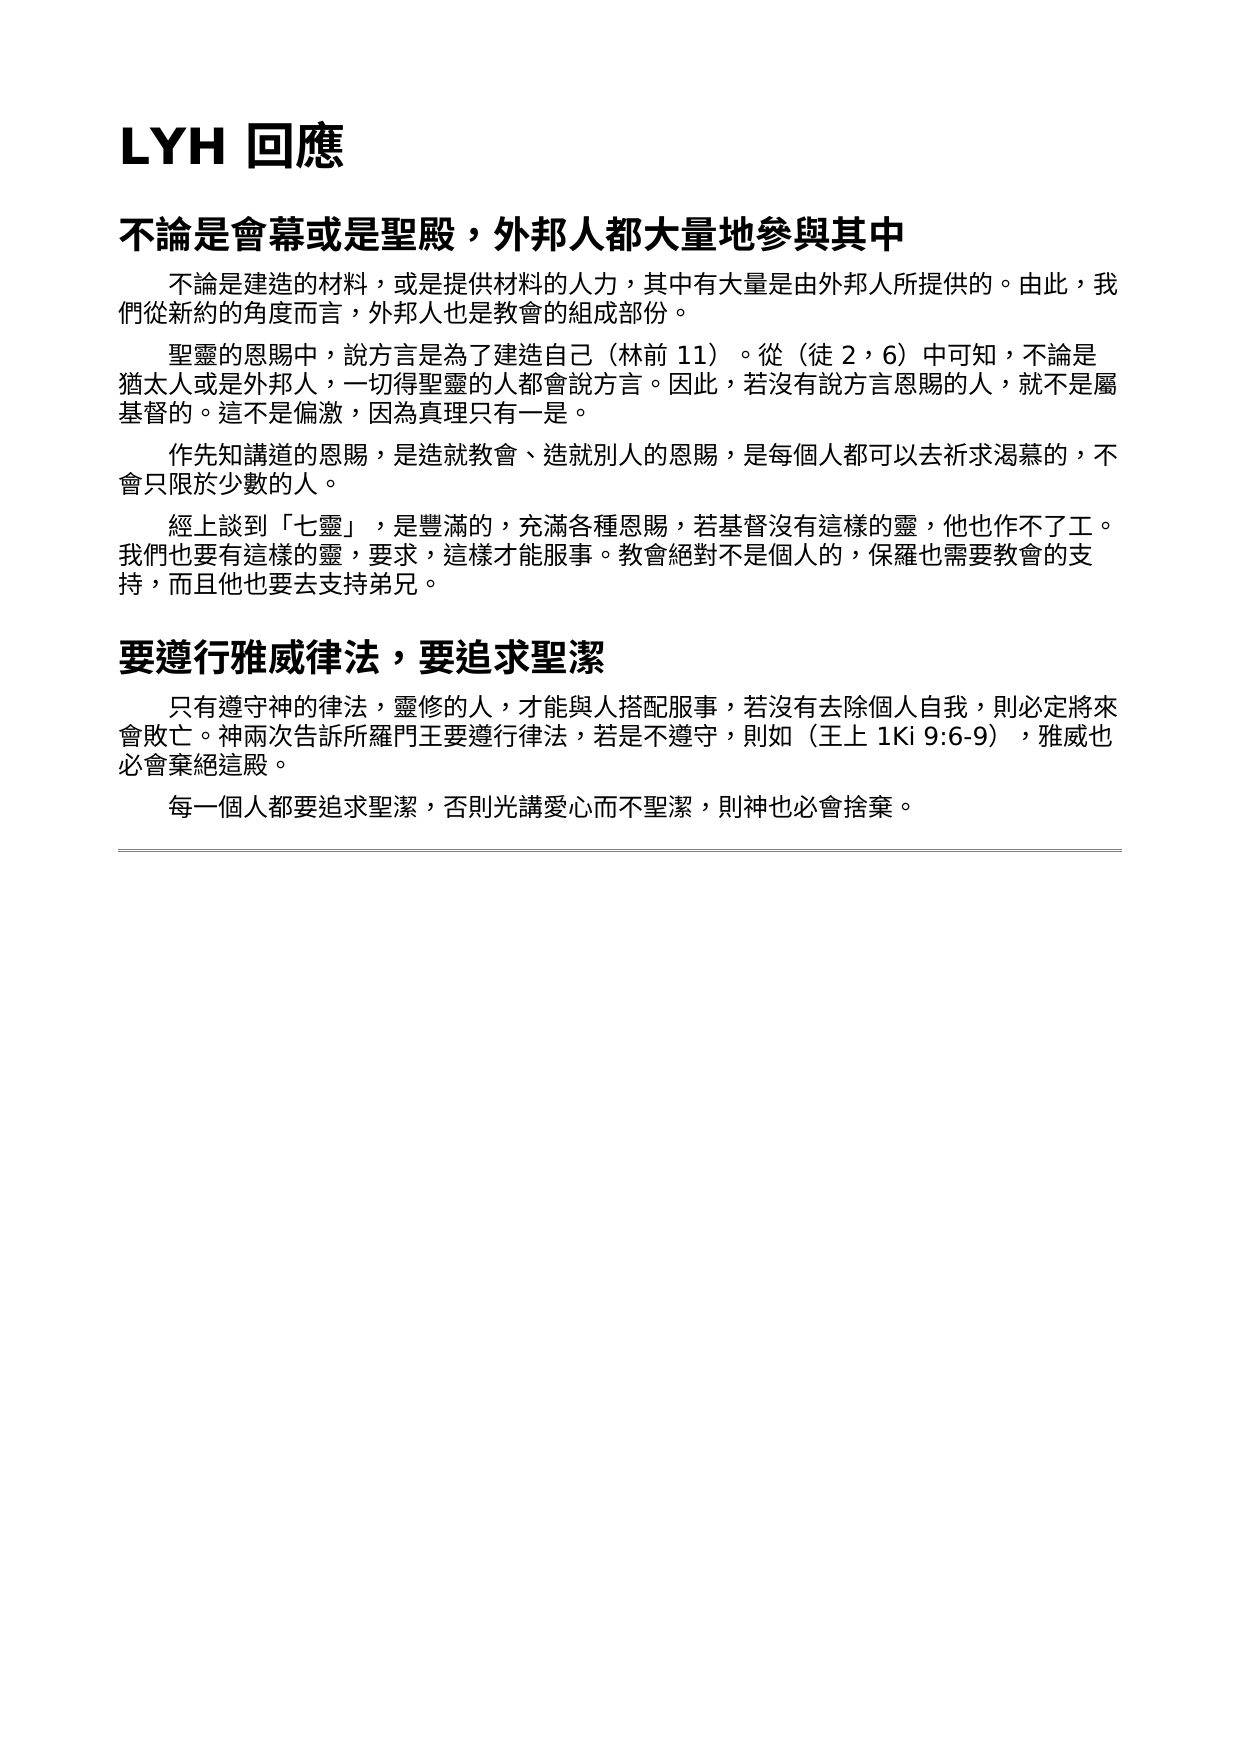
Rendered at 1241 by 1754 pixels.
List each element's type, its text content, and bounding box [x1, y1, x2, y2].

text 只有遵守神的律法，靈修的人，才能與人搭配服事，若沒有去除個人自我，則必定將來會敗亡。神兩次告訴所羅門王要遵行律法，若是不遵守，則如（王上 1Ki 9:6-9），雅威也必會棄絕這殿。 [118, 693, 1122, 780]
text 聖靈的恩賜中，說方言是為了建造自己（林前 11）。從（徒 2，6）中可知，不論是猶太人或是外邦人，一切得聖靈的人都會說方言。因此，若沒有說方言恩賜的人，就不是屬基督的。這不是偏激，因為真理只有一是。 [118, 341, 1122, 428]
text 不論是建造的材料，或是提供材料的人力，其中有大量是由外邦人所提供的。由此，我們從新約的角度而言，外邦人也是教會的組成部份。 [118, 270, 1122, 328]
subtitle 要遵行雅威律法，要追求聖潔 [118, 637, 1122, 680]
text 作先知講道的恩賜，是造就教會、造就別人的恩賜，是每個人都可以去祈求渴慕的，不會只限於少數的人。 [118, 441, 1122, 499]
subtitle LYH 回應 [118, 118, 1122, 176]
text 每一個人都要追求聖潔，否則光講愛心而不聖潔，則神也必會捨棄。 [118, 793, 1122, 822]
text 經上談到「七靈」，是豐滿的，充滿各種恩賜，若基督沒有這樣的靈，他也作不了工。我們也要有這樣的靈，要求，這樣才能服事。教會絕對不是個人的，保羅也需要教會的支持，而且他也要去支持弟兄。 [118, 512, 1122, 599]
subtitle 不論是會幕或是聖殿，外邦人都大量地參與其中 [118, 214, 1122, 257]
